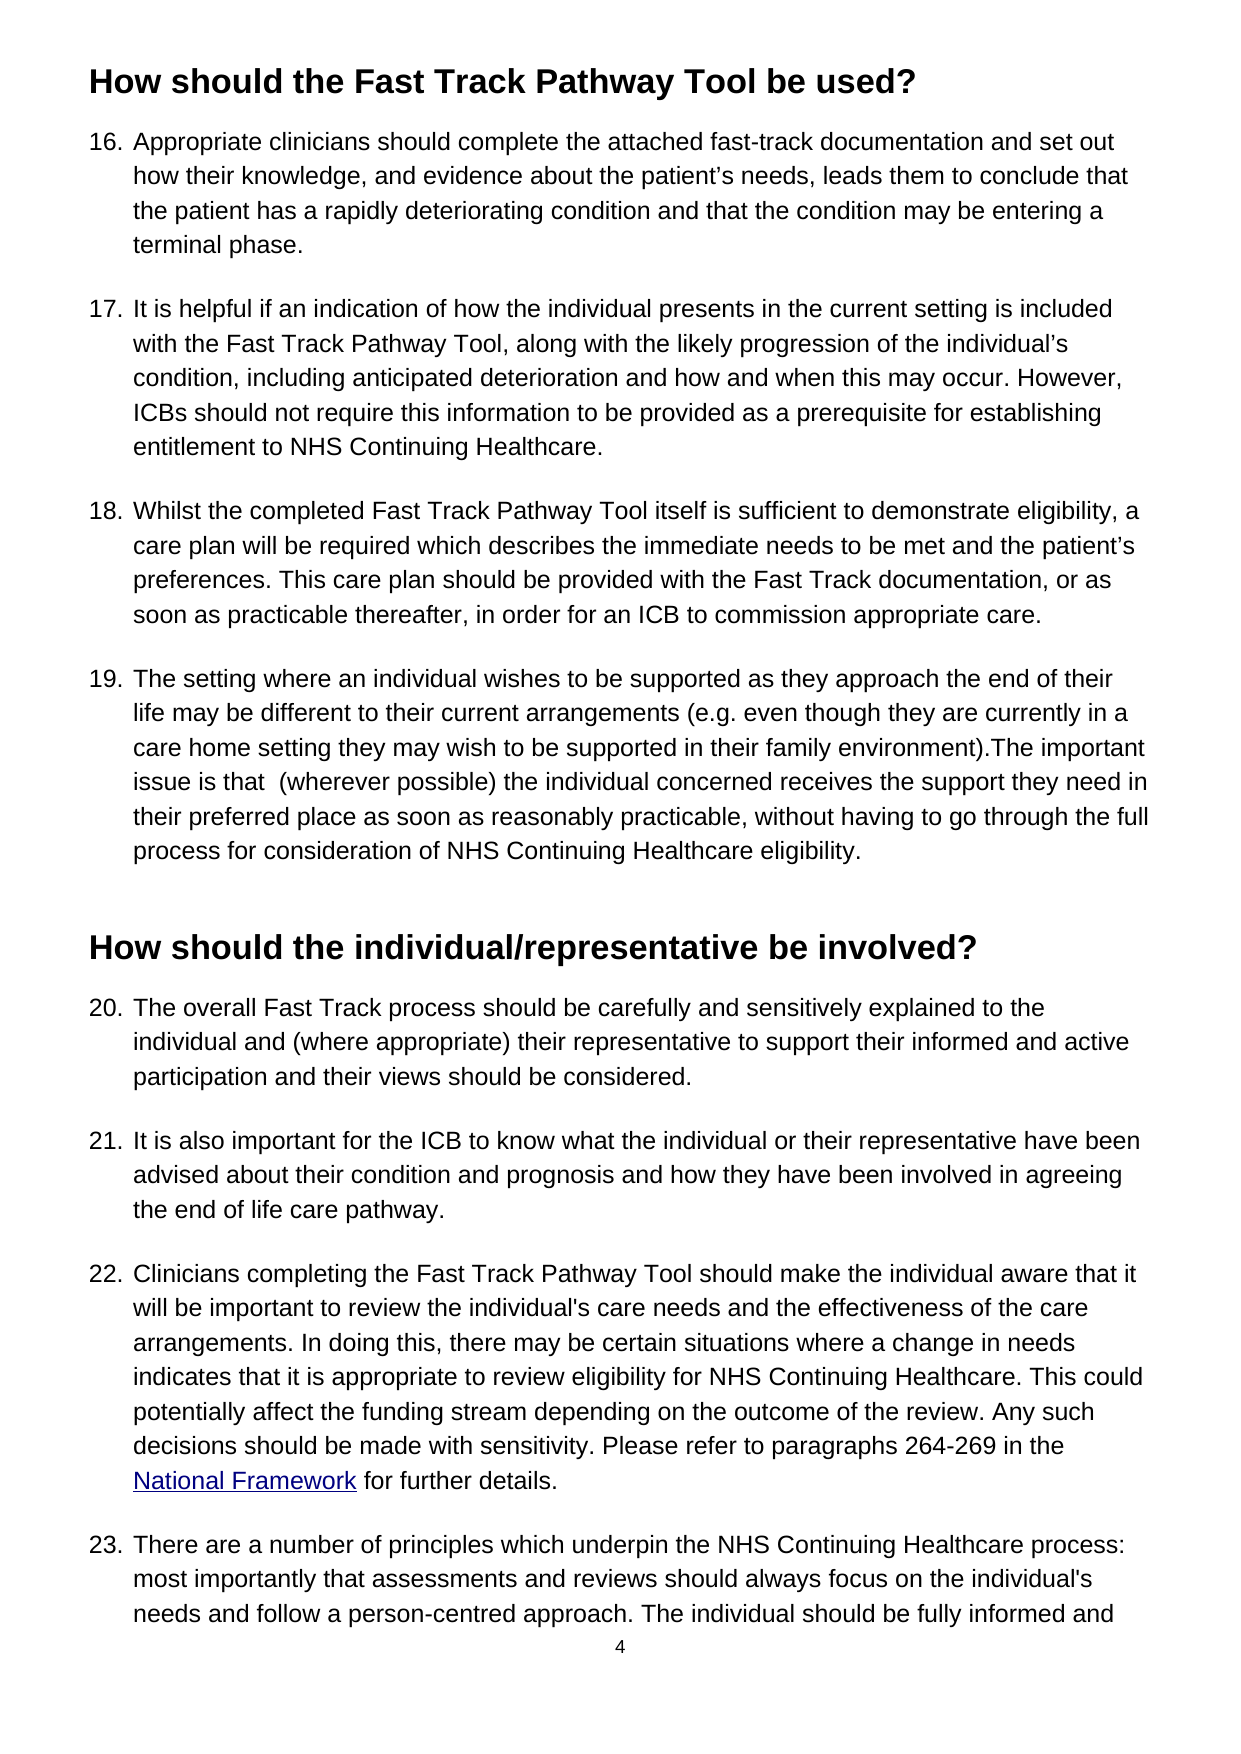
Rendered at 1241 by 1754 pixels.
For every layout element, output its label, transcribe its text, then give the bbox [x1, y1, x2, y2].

list Clinicians completing the Fast Track Pathway Tool should make the individual aware that it will be important to review the individual's care needs and the effectiveness of the care arrangements. In doing this, there may be certain situations where a change in needs indicates that it is appropriate to review eligibility for NHS Continuing Healthcare. This could potentially affect the funding stream depending on the outcome of the review. Any such decisions should be made with sensitivity. Please refer to paragraphs 264-269 in the National Framework for further details. [89, 1259, 1152, 1494]
list Whilst the completed Fast Track Pathway Tool itself is sufficient to demonstrate eligibility, a care plan will be required which describes the immediate needs to be met and the patient’s preferences. This care plan should be provided with the Fast Track documentation, or as soon as practicable thereafter, in order for an ICB to commission appropriate care. [89, 496, 1152, 628]
subtitle How should the Fast Track Pathway Tool be used? [89, 59, 1152, 102]
list Appropriate clinicians should complete the attached fast-track documentation and set out how their knowledge, and evidence about the patient’s needs, leads them to conclude that the patient has a rapidly deteriorating condition and that the condition may be entering a terminal phase. [89, 127, 1152, 259]
list The overall Fast Track process should be carefully and sensitively explained to the individual and (where appropriate) their representative to support their informed and active participation and their views should be considered. [89, 993, 1152, 1091]
list The setting where an individual wishes to be supported as they approach the end of their life may be different to their current arrangements (e.g. even though they are currently in a care home setting they may wish to be supported in their family environment).The important issue is that (wherever possible) the individual concerned receives the support they need in their preferred place as soon as reasonably practicable, without having to go through the full process for consideration of NHS Continuing Healthcare eligibility. [89, 664, 1152, 865]
subtitle How should the individual/representative be involved? [89, 925, 1152, 968]
list There are a number of principles which underpin the NHS Continuing Healthcare process: most importantly that assessments and reviews should always focus on the individual's needs and follow a person-centred approach. The individual should be fully informed and [89, 1530, 1152, 1628]
list It is also important for the ICB to know what the individual or their representative have been advised about their condition and prognosis and how they have been involved in agreeing the end of life care pathway. [89, 1126, 1152, 1224]
list It is helpful if an indication of how the individual presents in the current setting is included with the Fast Track Pathway Tool, along with the likely progression of the individual’s condition, including anticipated deterioration and how and when this may occur. However, ICBs should not require this information to be provided as a prerequisite for establishing entitlement to NHS Continuing Healthcare. [89, 294, 1152, 461]
